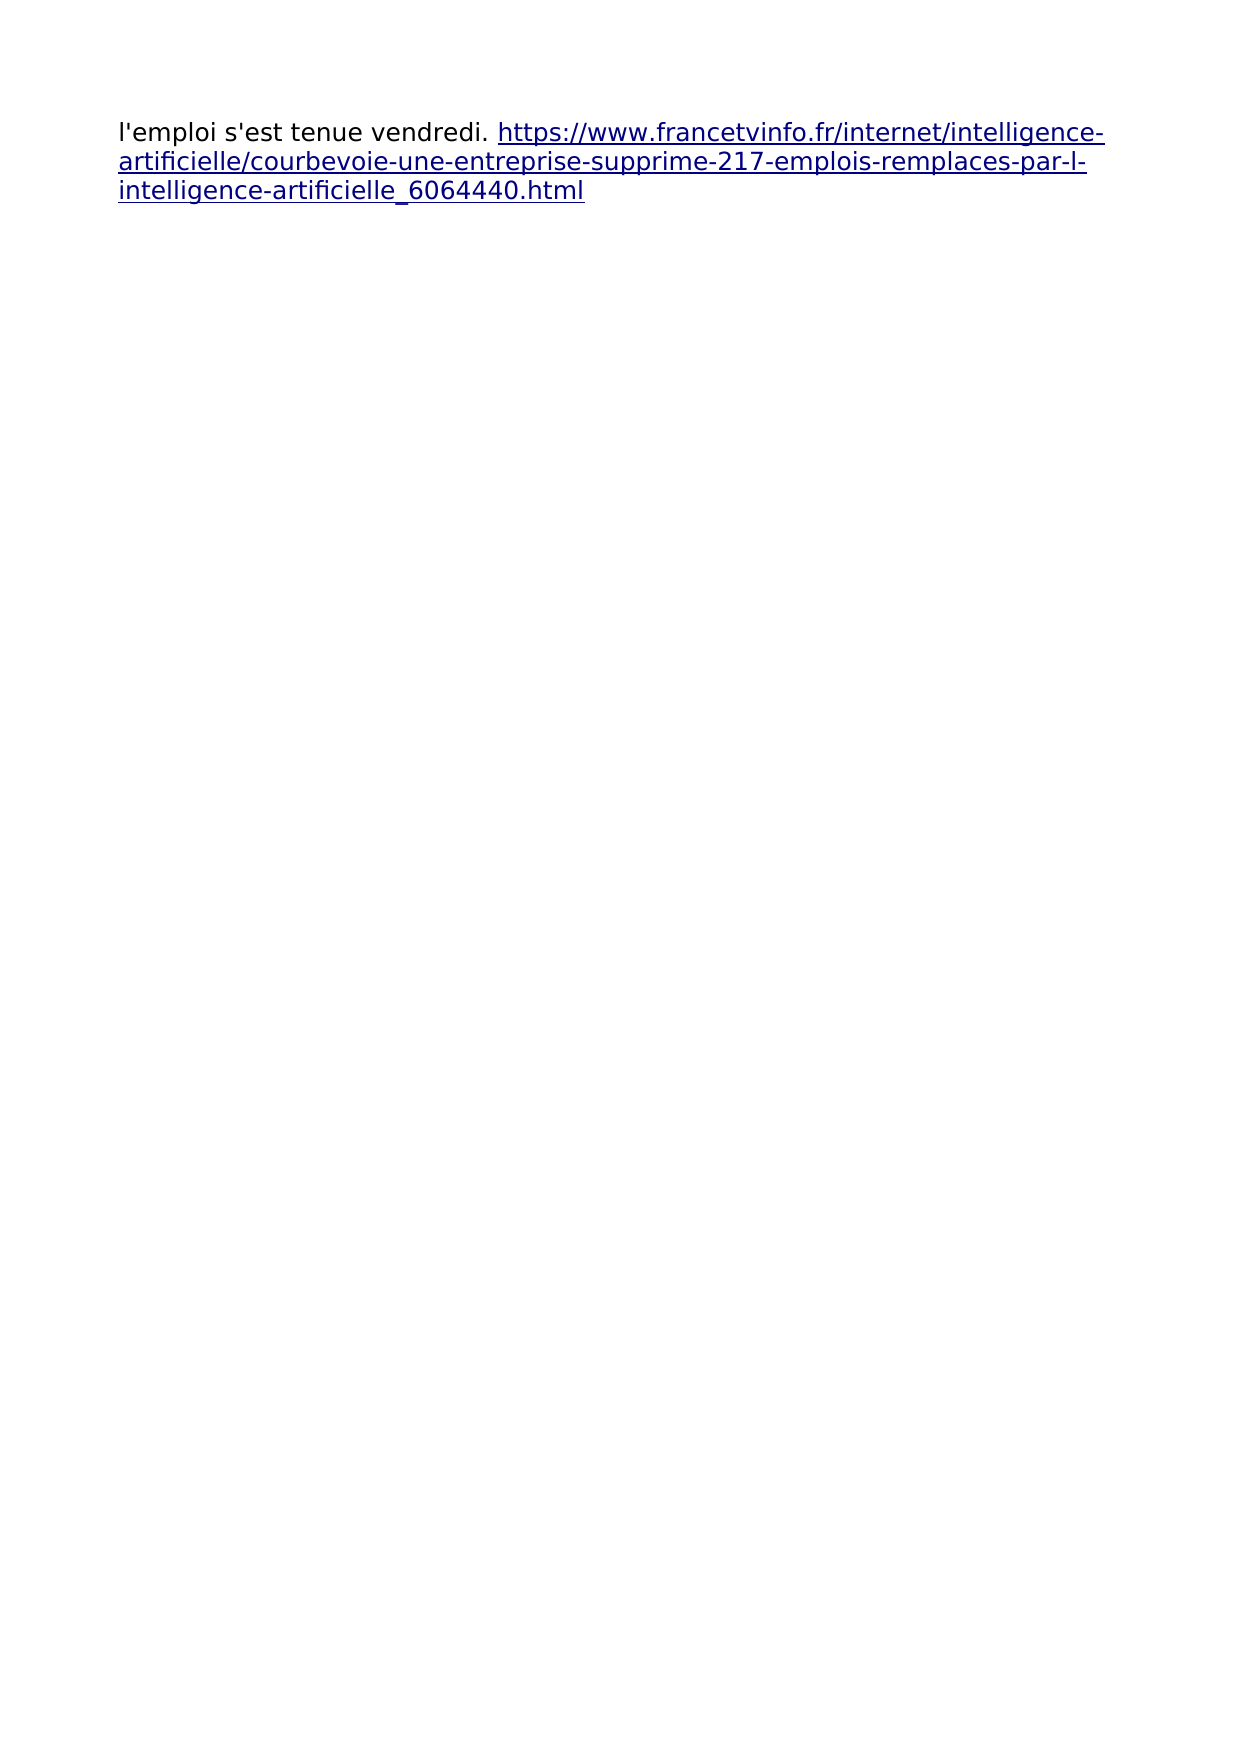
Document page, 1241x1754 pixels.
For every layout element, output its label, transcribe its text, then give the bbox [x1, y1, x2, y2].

text l'emploi s'est tenue vendredi. https://www.francetvinfo.fr/internet/intelligence-artificielle/courbevoie-une-entreprise-supprime-217-emplois-remplaces-par-l-intelligence-artificielle_6064440.html [118, 118, 1122, 206]
